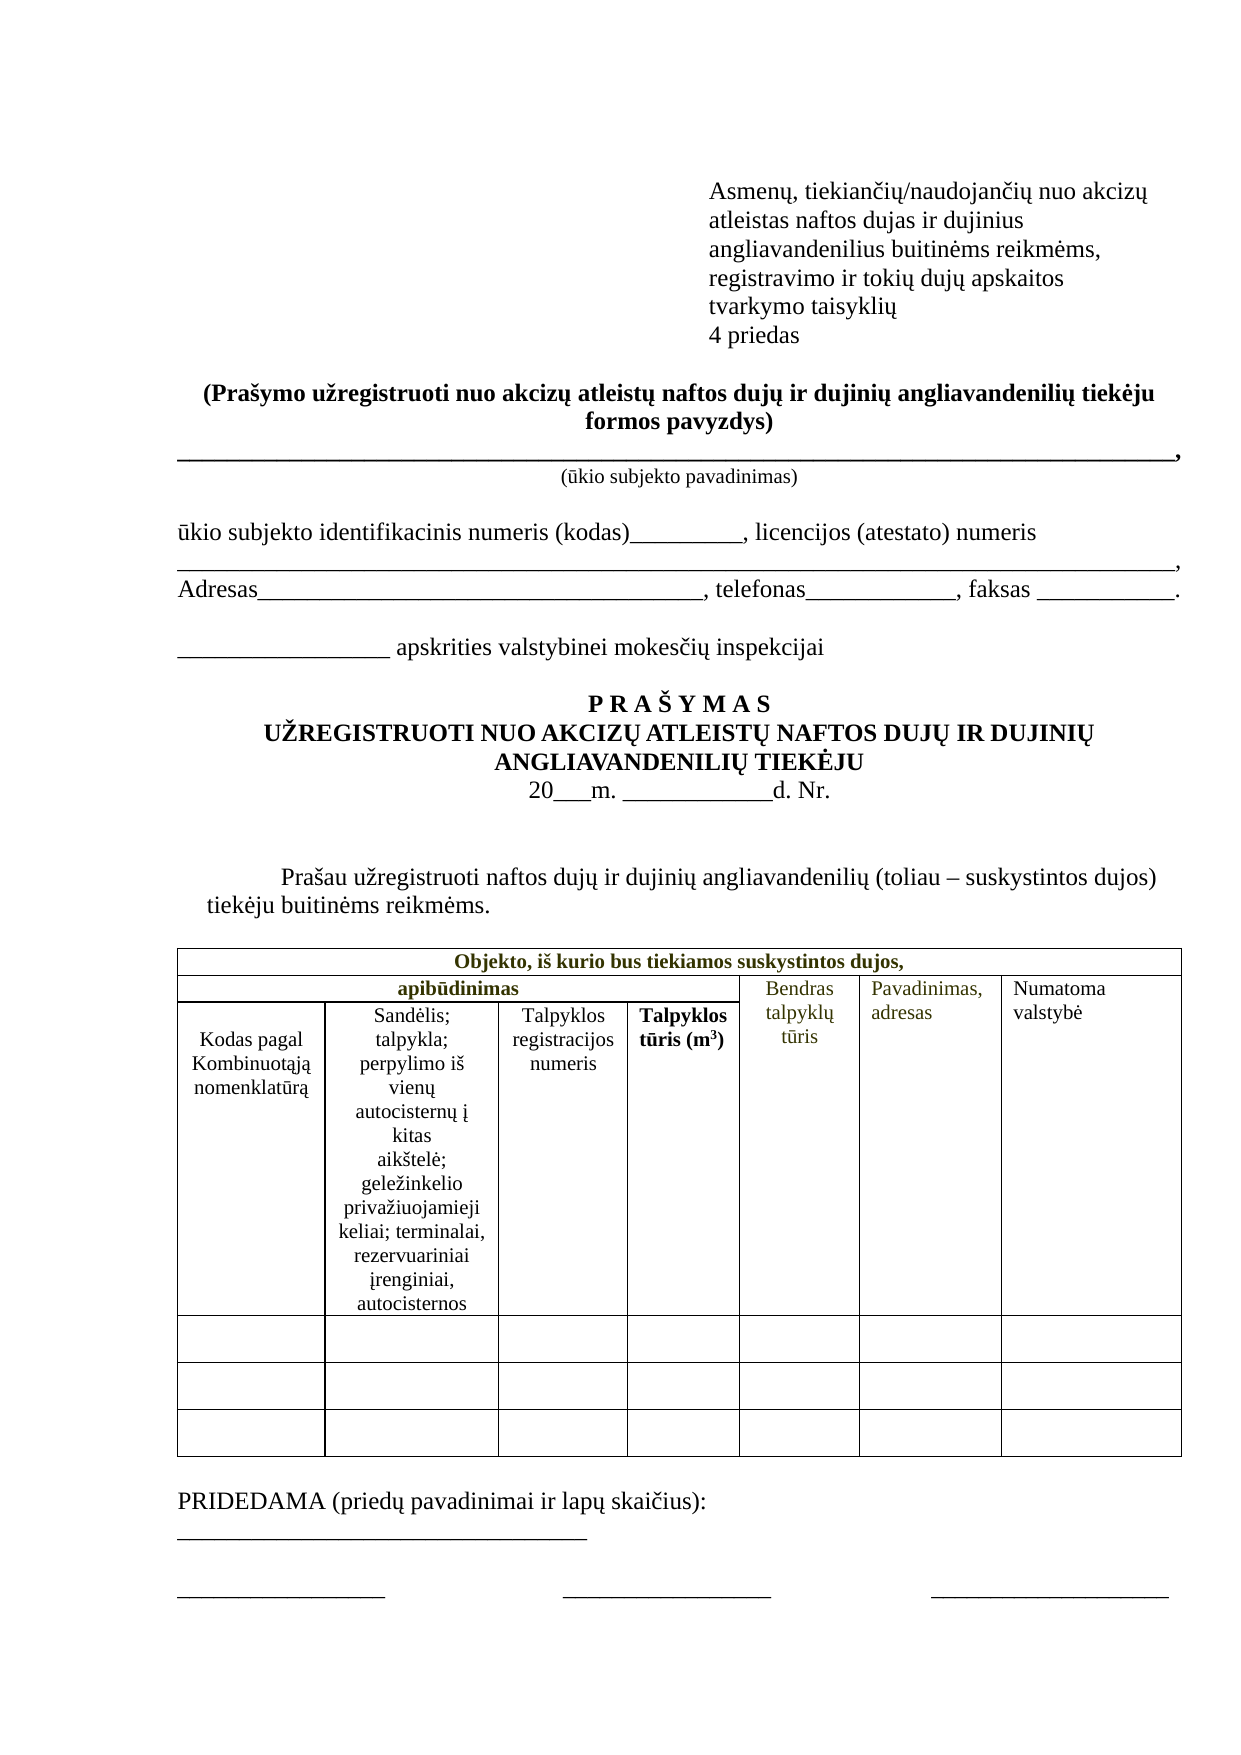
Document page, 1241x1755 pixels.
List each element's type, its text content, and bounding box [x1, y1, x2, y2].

table_cell [628, 1410, 739, 1456]
table_cell [1002, 1316, 1181, 1362]
table_cell apibūdinimas [178, 976, 739, 1001]
table_cell Bendras talpyklų tūris [740, 976, 859, 1315]
text PRIDEDAMA (priedų pavadinimai ir lapų skaičius): [177, 1486, 1181, 1514]
table_cell [740, 1410, 859, 1456]
text UŽREGISTRUOTI NUO AKCIZŲ ATLEISTŲ NAFTOS DUJŲ IR DUJINIŲ ANGLIAVANDENILIŲ TIEKĖJU [177, 718, 1181, 775]
text 4 priedas [177, 320, 1181, 349]
text PRAŠYMAS [177, 689, 1181, 718]
table_cell [326, 1410, 498, 1456]
table_cell [178, 1316, 324, 1362]
table_cell [628, 1363, 739, 1409]
text 20___m. ____________d. Nr. [177, 775, 1181, 804]
table_cell [499, 1363, 627, 1409]
table_cell [1002, 1363, 1181, 1409]
table_cell Kodas pagal Kombinuotąją nomenklatūrą [178, 1003, 324, 1315]
table_cell Pavadinimas, adresas [860, 976, 1001, 1315]
text (Prašymo užregistruoti nuo akcizų atleistų naftos dujų ir dujinių angliavandenilių tiekėju formos pavyzdys) [177, 378, 1181, 435]
table_cell [499, 1410, 627, 1456]
table_cell [326, 1316, 498, 1362]
table_cell [178, 1410, 324, 1456]
table_cell Numatoma valstybė [1002, 976, 1181, 1315]
text Adresas , telefonas____________, faksas ___________. [177, 574, 1181, 603]
table_cell [628, 1316, 739, 1362]
text _________________ apskrities valstybinei mokesčių inspekcijai [177, 632, 1181, 660]
table_cell [326, 1363, 498, 1409]
table_cell [860, 1316, 1001, 1362]
table_cell [178, 1363, 324, 1409]
text (ūkio subjekto pavadinimas) [177, 464, 1181, 488]
table_cell [860, 1363, 1001, 1409]
table_cell [1002, 1410, 1181, 1456]
text Asmenų, tiekiančių/naudojančių nuo akcizų atleistas naftos dujas ir dujinius [709, 176, 1181, 234]
text , [177, 435, 1181, 464]
text Prašau užregistruoti naftos dujų ir dujinių angliavandenilių (toliau – suskystintos dujos) tiekėju buitinėms reikmėms. [207, 862, 1181, 919]
table_cell Sandėlis; talpykla; perpylimo iš vienų autocisternų į kitas aikštelė; geležinkelio privažiuojamieji keliai; terminalai, rezervuariniai įrenginiai, autocisternos [326, 1003, 498, 1315]
text ūkio subjekto identifikacinis numeris (kodas)_________, licencijos (atestato) numeris [177, 517, 1181, 545]
text tvarkymo taisyklių [177, 291, 1181, 320]
table_cell [860, 1410, 1001, 1456]
table_cell [499, 1316, 627, 1362]
table_cell Talpyklos registracijos numeris [499, 1003, 627, 1315]
table_cell Talpyklos tūris (m3) [628, 1003, 739, 1315]
text , [177, 545, 1181, 574]
text angliavandenilius buitinėms reikmėms, registravimo ir tokių dujų apskaitos [709, 234, 1181, 291]
table_cell [740, 1363, 859, 1409]
table_cell [740, 1316, 859, 1362]
table_header Objekto, iš kurio bus tiekiamos suskystintos dujos, [178, 949, 1181, 975]
